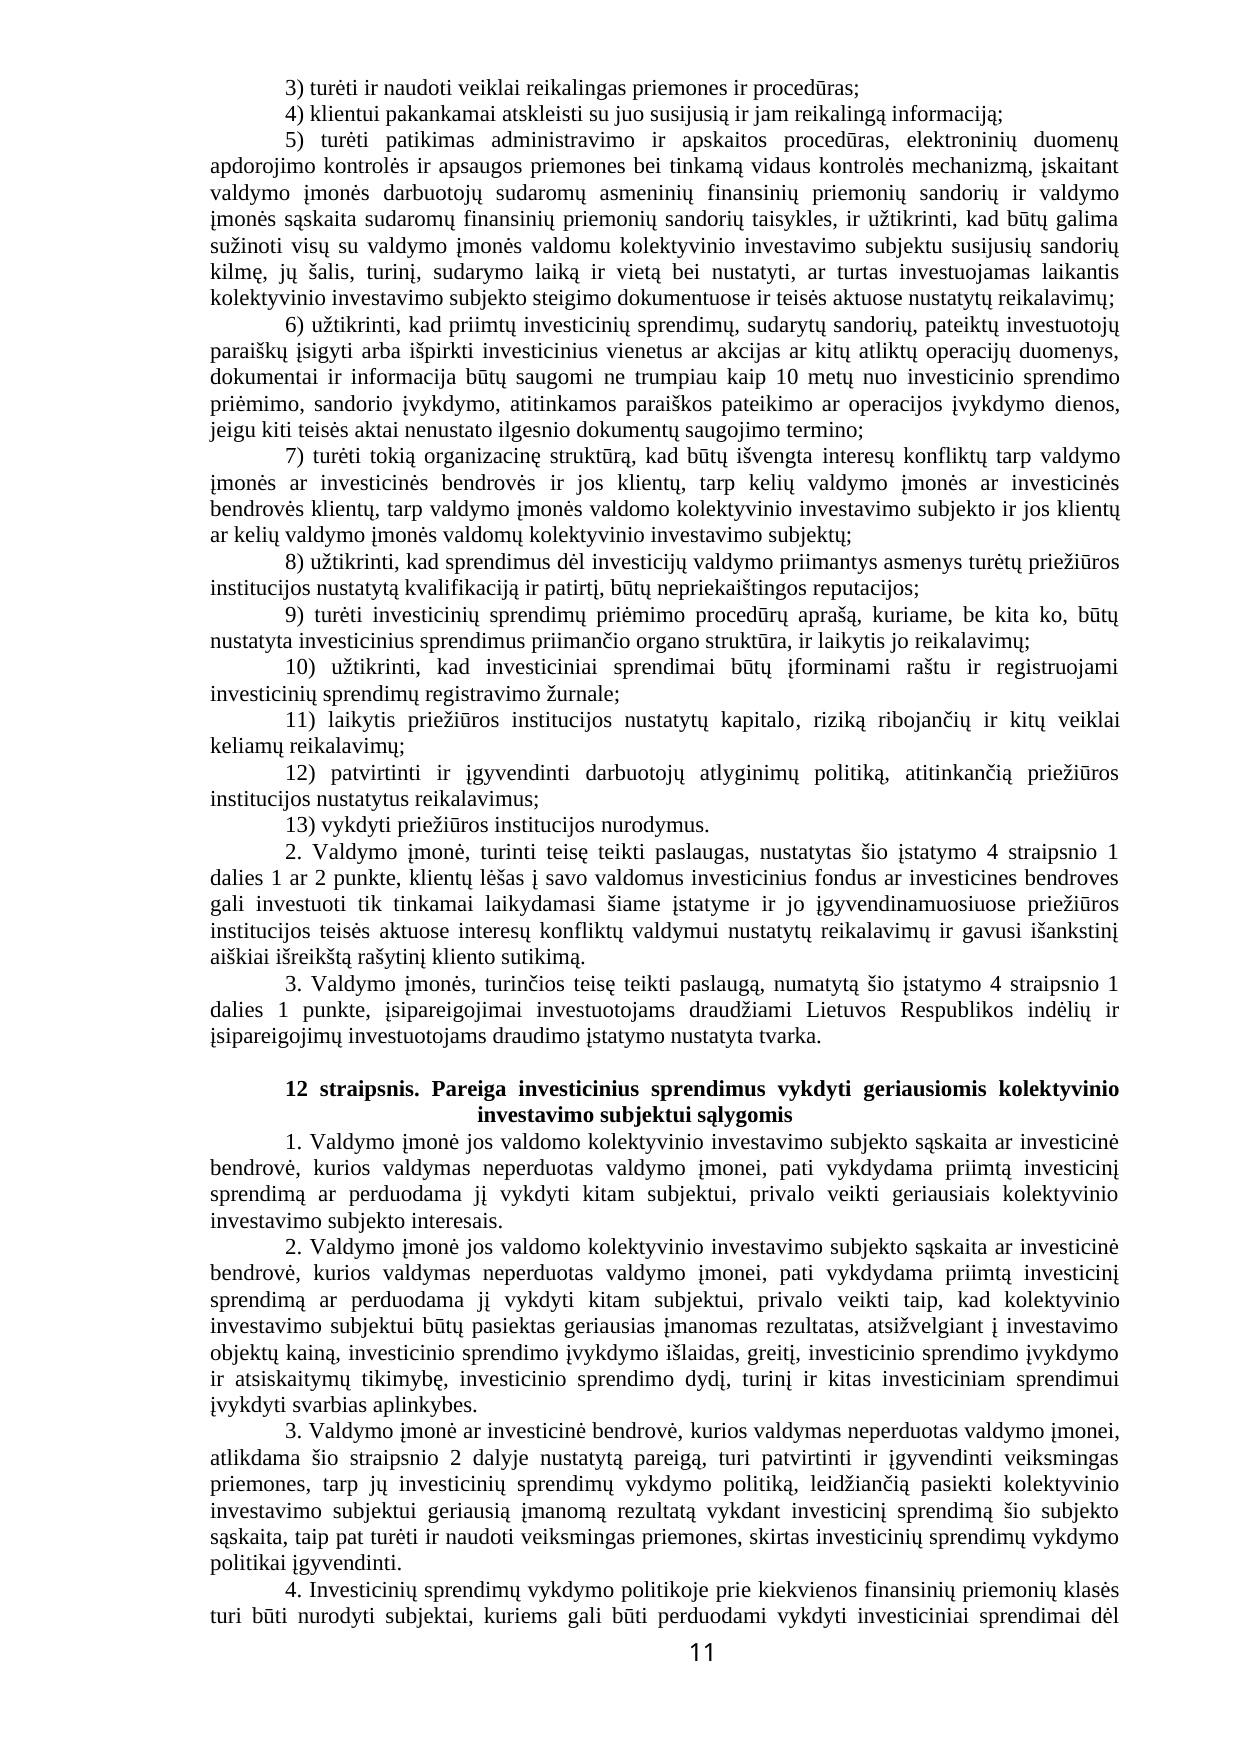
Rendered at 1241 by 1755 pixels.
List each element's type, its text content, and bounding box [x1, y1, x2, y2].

text 3) turėti ir naudoti veiklai reikalingas priemones ir procedūras; [210, 73, 1120, 100]
text 5) turėti patikimas administravimo ir apskaitos procedūras, elektroninių duomenų apdorojimo kontrolės ir apsaugos priemones bei tinkamą vidaus kontrolės mechanizmą, įskaitant valdymo įmonės darbuotojų sudaromų asmeninių finansinių priemonių sandorių ir valdymo įmonės sąskaita sudaromų finansinių priemonių sandorių taisykles, ir užtikrinti, kad būtų galima sužinoti visų su valdymo įmonės valdomu kolektyvinio investavimo subjektu susijusių sandorių kilmę, jų šalis, turinį, sudarymo laiką ir vietą bei nustatyti, ar turtas investuojamas laikantis kolektyvinio investavimo subjekto steigimo dokumentuose ir teisės aktuose nustatytų reikalavimų; [210, 126, 1120, 311]
text 4. Investicinių sprendimų vykdymo politikoje prie kiekvienos finansinių priemonių klasės turi būti nurodyti subjektai, kuriems gali būti perduodami vykdyti investiciniai sprendimai dėl [210, 1576, 1120, 1628]
text 1. Valdymo įmonė jos valdomo kolektyvinio investavimo subjekto sąskaita ar investicinė bendrovė, kurios valdymas neperduotas valdymo įmonei, pati vykdydama priimtą investicinį sprendimą ar perduodama jį vykdyti kitam subjektui, privalo veikti geriausiais kolektyvinio investavimo subjekto interesais. [210, 1128, 1120, 1233]
text 4) klientui pakankamai atskleisti su juo susijusią ir jam reikalingą informaciją; [210, 100, 1120, 126]
text 2. Valdymo įmonė, turinti teisę teikti paslaugas, nustatytas šio įstatymo 4 straipsnio 1 dalies 1 ar 2 punkte, klientų lėšas į savo valdomus investicinius fondus ar investicines bendroves gali investuoti tik tinkamai laikydamasi šiame įstatyme ir jo įgyvendinamuosiuose priežiūros institucijos teisės aktuose interesų konfliktų valdymui nustatytų reikalavimų ir gavusi išankstinį aiškiai išreikštą rašytinį kliento sutikimą. [210, 838, 1120, 969]
text 12) patvirtinti ir įgyvendinti darbuotojų atlyginimų politiką, atitinkančią priežiūros institucijos nustatytus reikalavimus; [210, 759, 1120, 811]
text 6) užtikrinti, kad priimtų investicinių sprendimų, sudarytų sandorių, pateiktų investuotojų paraiškų įsigyti arba išpirkti investicinius vienetus ar akcijas ar kitų atliktų operacijų duomenys, dokumentai ir informacija būtų saugomi ne trumpiau kaip 10 metų nuo investicinio sprendimo priėmimo, sandorio įvykdymo, atitinkamos paraiškos pateikimo ar operacijos įvykdymo dienos, jeigu kiti teisės aktai nenustato ilgesnio dokumentų saugojimo termino; [210, 311, 1120, 442]
text 3. Valdymo įmonė ar investicinė bendrovė, kurios valdymas neperduotas valdymo įmonei, atlikdama šio straipsnio 2 dalyje nustatytą pareigą, turi patvirtinti ir įgyvendinti veiksmingas priemones, tarp jų investicinių sprendimų vykdymo politiką, leidžiančią pasiekti kolektyvinio investavimo subjektui geriausią įmanomą rezultatą vykdant investicinį sprendimą šio subjekto sąskaita, taip pat turėti ir naudoti veiksmingas priemones, skirtas investicinių sprendimų vykdymo politikai įgyvendinti. [210, 1418, 1120, 1576]
text 9) turėti investicinių sprendimų priėmimo procedūrų aprašą, kuriame, be kita ko, būtų nustatyta investicinius sprendimus priimančio organo struktūra, ir laikytis jo reikalavimų; [210, 601, 1120, 653]
text 10) užtikrinti, kad investiciniai sprendimai būtų įforminami raštu ir registruojami investicinių sprendimų registravimo žurnale; [210, 653, 1120, 706]
text 11) laikytis priežiūros institucijos nustatytų kapitalo, riziką ribojančių ir kitų veiklai keliamų reikalavimų; [210, 706, 1120, 759]
text 8) užtikrinti, kad sprendimus dėl investicijų valdymo priimantys asmenys turėtų priežiūros institucijos nustatytą kvalifikaciją ir patirtį, būtų nepriekaištingos reputacijos; [210, 548, 1120, 601]
text 12 straipsnis. Pareiga investicinius sprendimus vykdyti geriausiomis kolektyvinio investavimo subjektui sąlygomis [285, 1075, 1120, 1128]
text 3. Valdymo įmonės, turinčios teisę teikti paslaugą, numatytą šio įstatymo 4 straipsnio 1 dalies 1 punkte, įsipareigojimai investuotojams draudžiami Lietuvos Respublikos indėlių ir įsipareigojimų investuotojams draudimo įstatymo nustatyta tvarka. [210, 969, 1120, 1049]
text 7) turėti tokią organizacinę struktūrą, kad būtų išvengta interesų konfliktų tarp valdymo įmonės ar investicinės bendrovės ir jos klientų, tarp kelių valdymo įmonės ar investicinės bendrovės klientų, tarp valdymo įmonės valdomo kolektyvinio investavimo subjekto ir jos klientų ar kelių valdymo įmonės valdomų kolektyvinio investavimo subjektų; [210, 442, 1120, 548]
text 13) vykdyti priežiūros institucijos nurodymus. [210, 811, 1120, 838]
text 2. Valdymo įmonė jos valdomo kolektyvinio investavimo subjekto sąskaita ar investicinė bendrovė, kurios valdymas neperduotas valdymo įmonei, pati vykdydama priimtą investicinį sprendimą ar perduodama jį vykdyti kitam subjektui, privalo veikti taip, kad kolektyvinio investavimo subjektui būtų pasiektas geriausias įmanomas rezultatas, atsižvelgiant į investavimo objektų kainą, investicinio sprendimo įvykdymo išlaidas, greitį, investicinio sprendimo įvykdymo ir atsiskaitymų tikimybę, investicinio sprendimo dydį, turinį ir kitas investiciniam sprendimui įvykdyti svarbias aplinkybes. [210, 1233, 1120, 1418]
